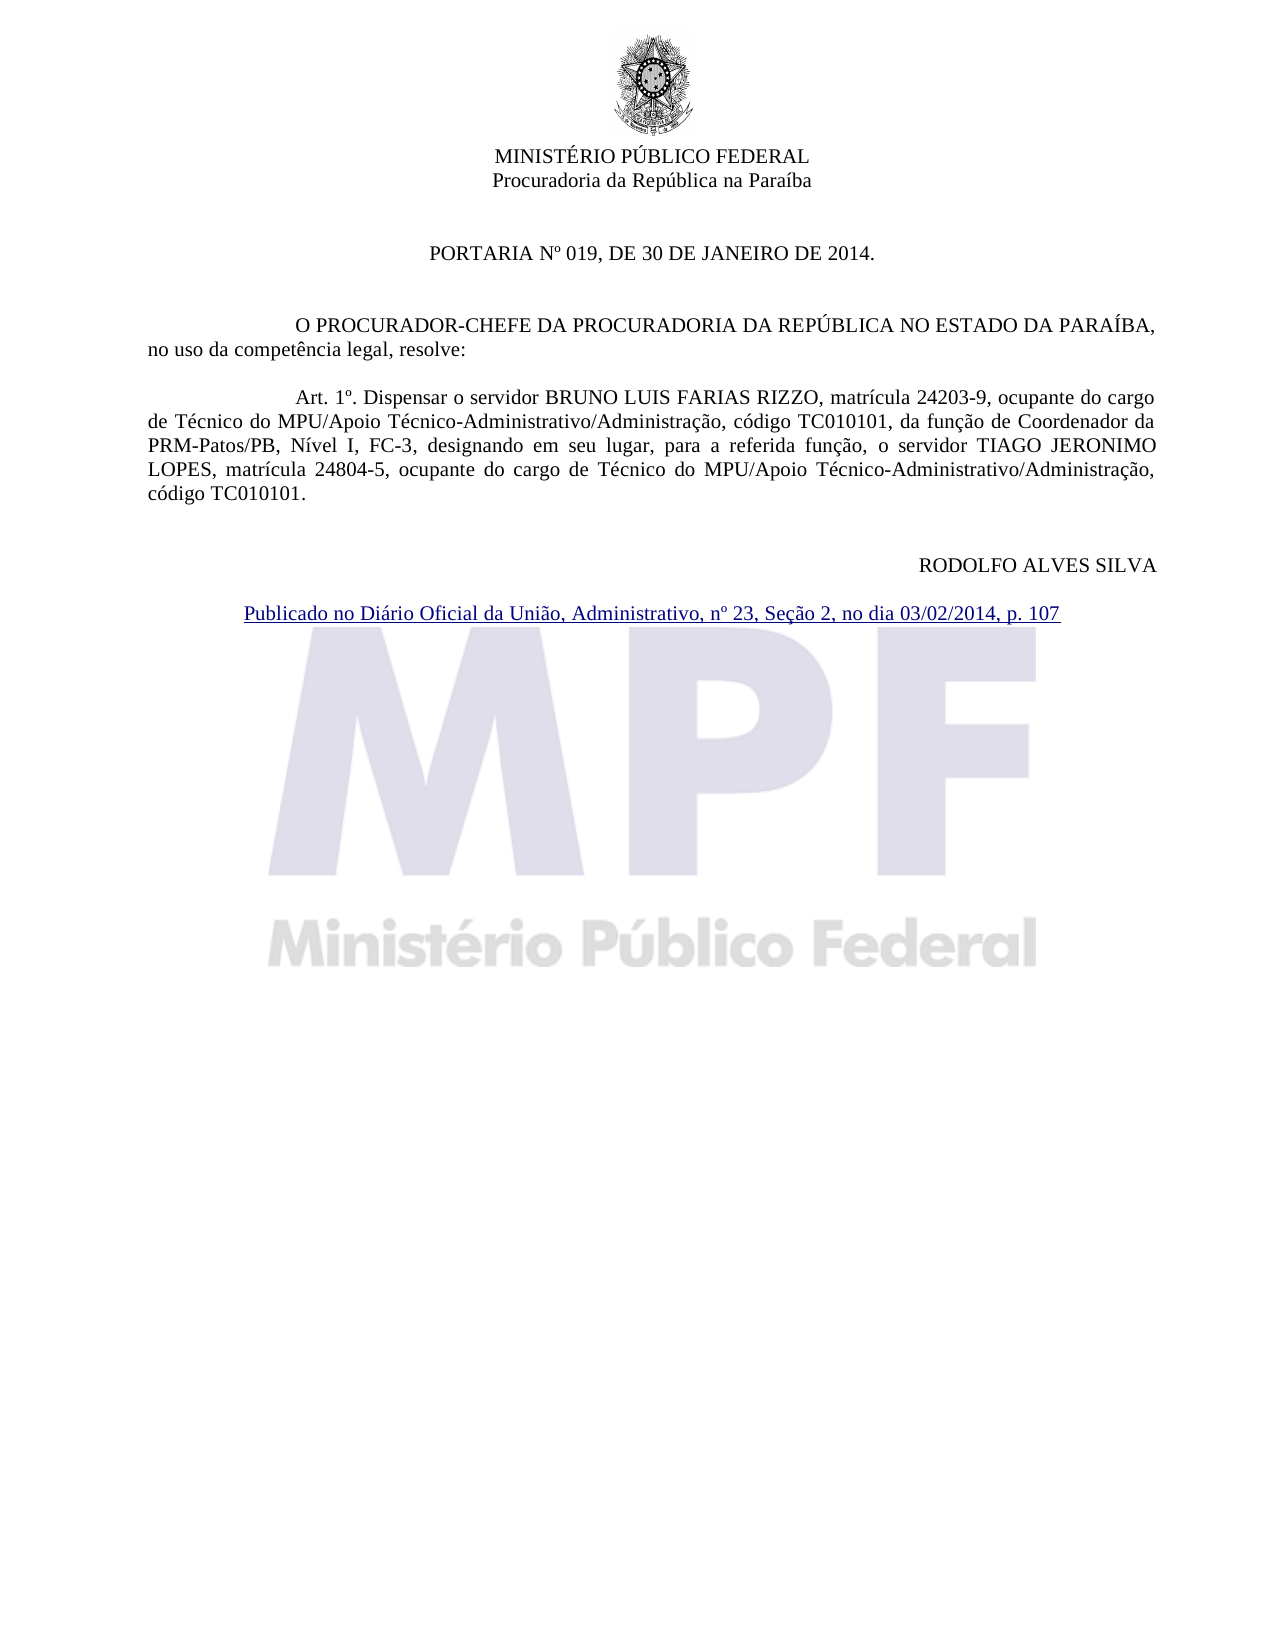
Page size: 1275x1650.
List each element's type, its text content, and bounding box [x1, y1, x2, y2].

text Art. 1º. Dispensar o servidor BRUNO LUIS FARIAS RIZZO, matrícula 24203-9, ocupante do cargo de Técnico do MPU/Apoio Técnico-Administrativo/Administração, código TC010101, da função de Coordenador da PRM-Patos/PB, Nível I, FC-3, designando em seu lugar, para a referida função, o servidor TIAGO JERONIMO LOPES, matrícula 24804-5, ocupante do cargo de Técnico do MPU/Apoio Técnico-Administrativo/Administração, código TC010101. [148, 385, 1157, 505]
text RODOLFO ALVES SILVA [148, 553, 1157, 577]
picture [611, 28, 694, 136]
text O PROCURADOR-CHEFE DA PROCURADORIA DA REPÚBLICA NO ESTADO DA PARAÍBA, no uso da competência legal, resolve: [148, 312, 1157, 361]
text Publicado no Diário Oficial da União, Administrativo, nº 23, Seção 2, no dia 03/02/2014, p. 107 [148, 601, 1157, 625]
text Procuradoria da República na Paraíba [148, 168, 1157, 192]
picture [268, 627, 1036, 967]
text PORTARIA Nº 019, DE 30 DE JANEIRO DE 2014. [148, 240, 1157, 264]
text MINISTÉRIO PÚBLICO FEDERAL [148, 144, 1157, 168]
